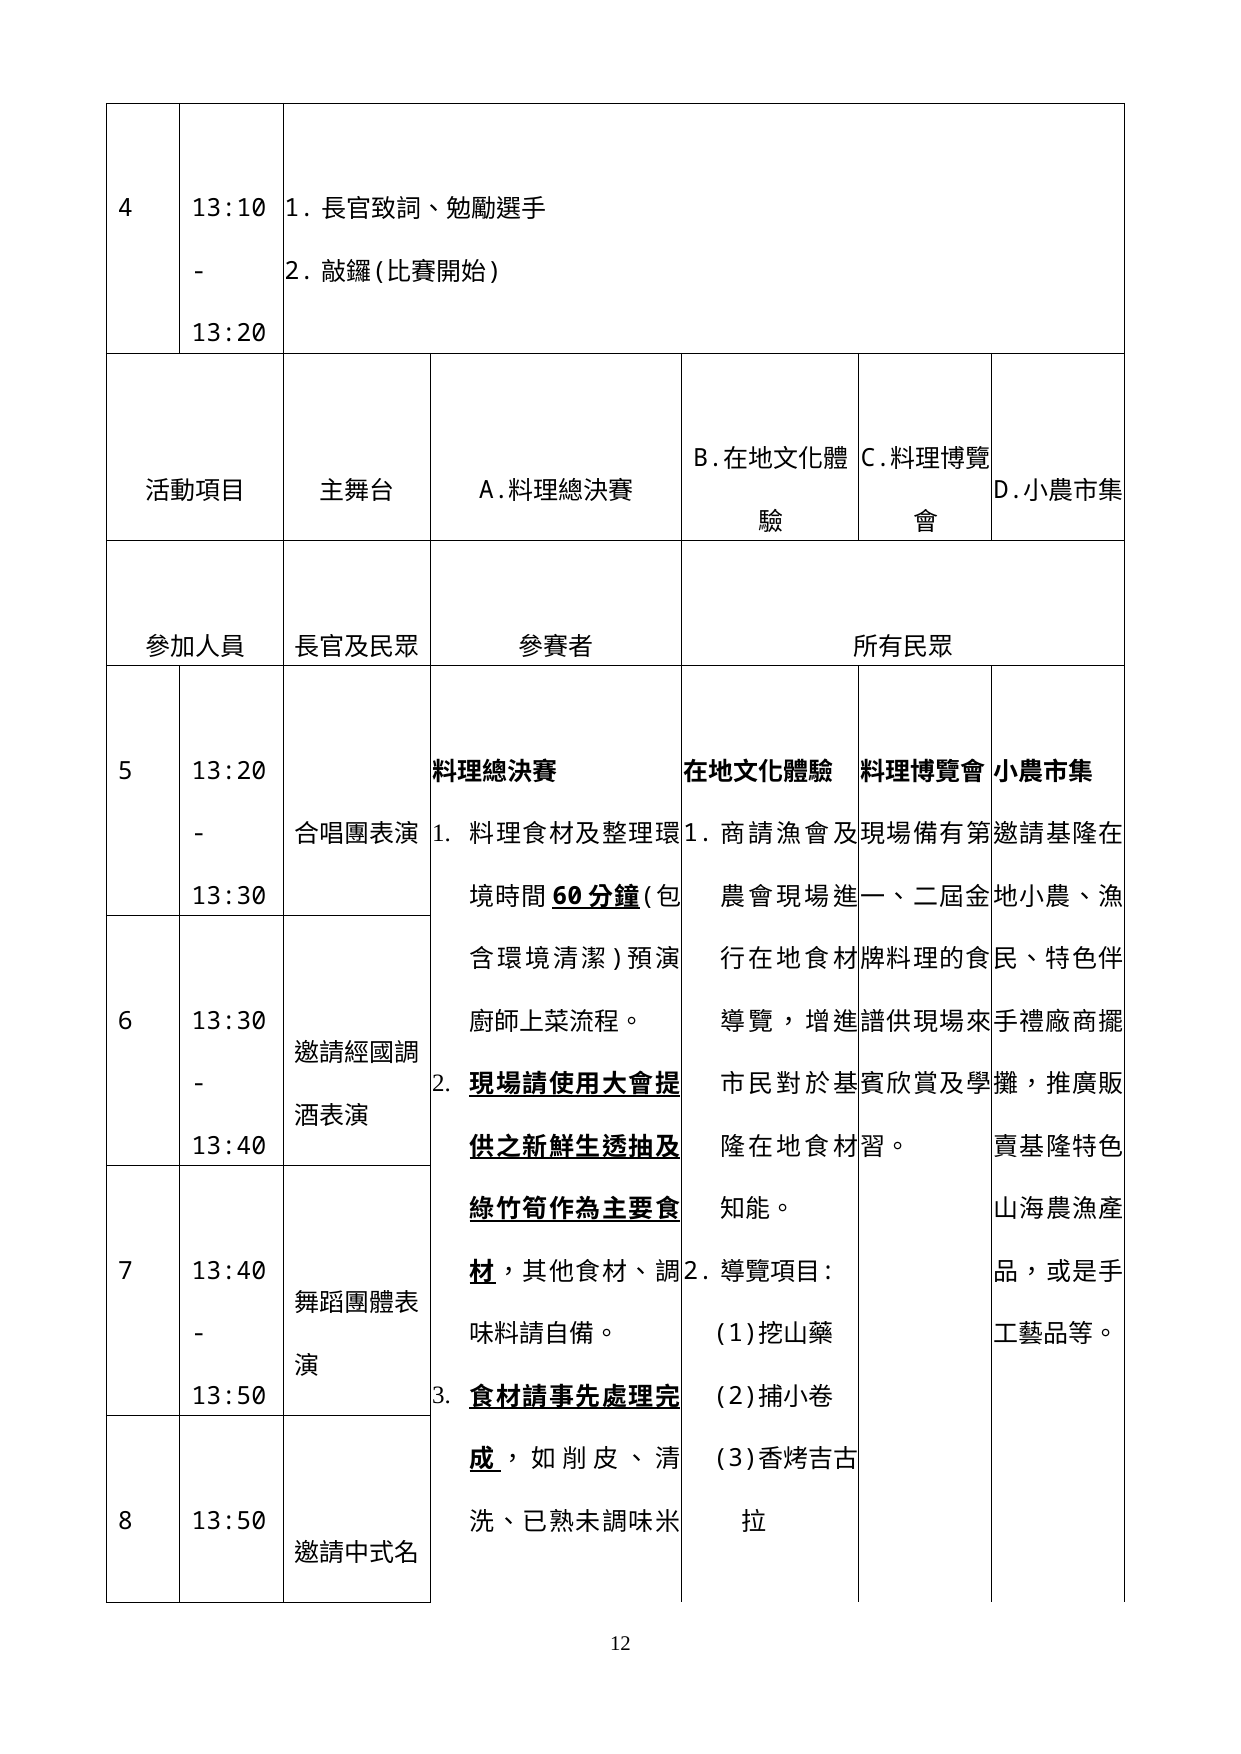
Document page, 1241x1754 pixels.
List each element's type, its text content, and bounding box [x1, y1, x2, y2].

table_cell 13:10-13:20 [180, 104, 283, 353]
table_cell 5 [107, 666, 179, 915]
table_cell 邀請中式名 [284, 1416, 430, 1602]
table_cell 8 [107, 1416, 179, 1602]
table_cell 邀請經國調酒表演 [284, 916, 430, 1165]
table_cell 6 [107, 916, 179, 1165]
table_cell 合唱團表演 [284, 666, 430, 915]
table_cell 活動項目 [107, 354, 283, 540]
table_cell B.在地文化體驗 [682, 354, 858, 540]
table_cell 料理總決賽 料理食材及整理環境時間60分鐘(包含環境清潔)預演廚師上菜流程。 現場請使用大會提供之新鮮生透抽及綠竹筍作為主要食材，其他食材、調味料請自備。 食材請事先處理完成，如削皮、清洗、已熟未調味米飯、麵皮發酵等。 需製作二盤，一盤(十二人份)展示用，一盤(四人份)，請於14:50前繳交給工作人員，由評審評分。 烹飪器材須自備。(自行準備鍋具、裝盛容器，或造型展示的用品，現場僅提供卡式爐1組、瓦斯罐、礦泉水、大圓盤1個(展示用)及小圓盤1個(評審試吃。 [431, 666, 681, 1602]
table_cell C.料理博覽會 [859, 354, 991, 540]
table_cell 長官及民眾 [284, 541, 430, 665]
table_cell A.料理總決賽 [431, 354, 681, 540]
table_cell 4 [107, 104, 179, 353]
table_cell 13:50- [180, 1416, 283, 1602]
table_cell D.小農市集 [992, 354, 1124, 540]
table_cell 參加人員 [107, 541, 283, 665]
table_cell 7 [107, 1166, 179, 1415]
table_cell 舞蹈團體表演 [284, 1166, 430, 1415]
table_cell 13:20-13:30 [180, 666, 283, 915]
table_cell 在地文化體驗 商請漁會及農會現場進行在地食材導覽，增進市民對於基隆在地食材知能。 導覽項目: (1)挖山藥 (2)捕小卷 (3)香烤吉古拉 [682, 666, 858, 1602]
table_cell 主舞台 [284, 354, 430, 540]
table_cell 參賽者 [431, 541, 681, 665]
table_cell 小農市集 邀請基隆在地小農、漁民、特色伴手禮廠商擺攤，推廣販賣基隆特色山海農漁產品，或是手工藝品等。 [992, 666, 1124, 1602]
table_cell 所有民眾 [682, 541, 1124, 665]
table_cell 長官致詞、勉勵選手 敲鑼(比賽開始) [284, 104, 1124, 353]
table_cell 13:30- 13:40 [180, 916, 283, 1165]
table_cell 13:40- 13:50 [180, 1166, 283, 1415]
table_cell 料理博覽會 現場備有第一、二屆金牌料理的食譜供現場來賓欣賞及學習。 [859, 666, 991, 1602]
